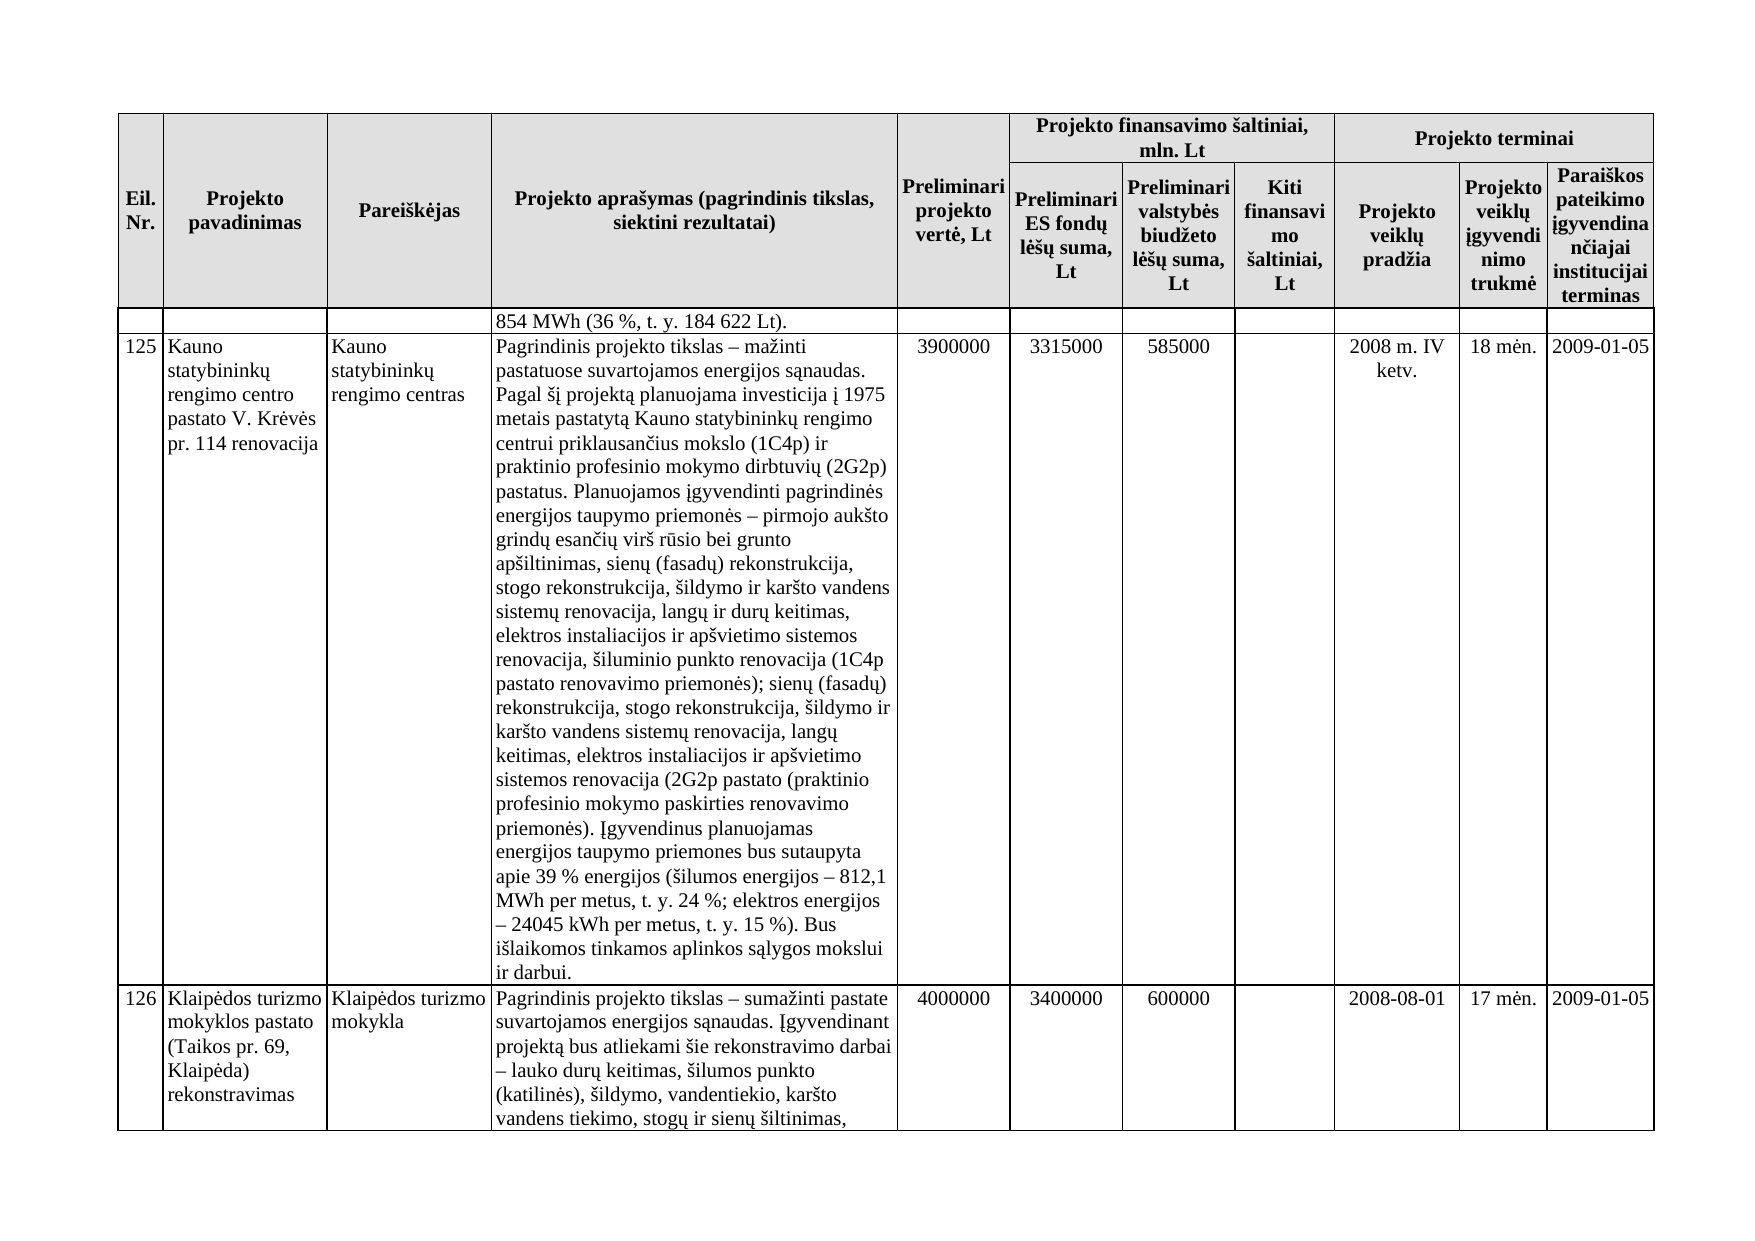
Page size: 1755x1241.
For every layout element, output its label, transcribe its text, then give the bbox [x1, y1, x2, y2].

table_header Projekto terminai [1335, 114, 1653, 162]
table_cell Projekto veiklų įgyvendinimo trukmė [1460, 163, 1547, 307]
table_cell Preliminari valstybės biudžeto lėšų suma, Lt [1123, 163, 1234, 307]
table_header Projekto aprašymas (pagrindinis tikslas, siektini rezultatai) [492, 114, 897, 307]
table_cell 2009-01-05 [1548, 986, 1653, 1130]
table_cell [1460, 309, 1546, 333]
table_cell 3900000 [898, 334, 1009, 984]
table_cell 2008-08-01 [1335, 986, 1459, 1130]
table_cell [1548, 309, 1653, 333]
table_cell 125 [119, 334, 162, 984]
table_cell Paraiškos pateikimo įgyvendinančiajai institucijai terminas [1548, 163, 1653, 307]
table_cell Kauno statybininkų rengimo centras [328, 334, 491, 984]
table_cell [898, 309, 1009, 333]
table_cell 18 mėn. [1460, 334, 1546, 984]
table_cell 126 [119, 986, 162, 1130]
table_cell 2009-01-05 [1548, 334, 1653, 984]
table_cell Preliminari ES fondų lėšų suma, Lt [1010, 163, 1122, 307]
table_header Projekto pavadinimas [164, 114, 327, 307]
table_cell Klaipėdos turizmo mokyklos pastato (Taikos pr. 69, Klaipėda) rekonstravimas [164, 986, 326, 1130]
table_cell 4000000 [898, 986, 1009, 1130]
table_cell 17 mėn. [1460, 986, 1546, 1130]
table_cell [1236, 334, 1334, 984]
table_cell [1236, 309, 1334, 333]
table_cell [328, 309, 491, 333]
table_cell Projekto veiklų pradžia [1335, 163, 1459, 307]
table_cell 2008 m. IV ketv. [1335, 334, 1459, 984]
table_cell 585000 [1123, 334, 1234, 984]
table_header Eil. Nr. [119, 114, 163, 307]
table_header Preliminari projekto vertė, Lt [898, 114, 1009, 307]
table_cell 3400000 [1011, 986, 1122, 1130]
table_cell 854 MWh (36 %, t. y. 184 622 Lt). [492, 309, 897, 333]
table_header Projekto finansavimo šaltiniai, mln. Lt [1010, 114, 1334, 162]
table_header Pareiškėjas [328, 114, 491, 307]
table_cell [1236, 986, 1334, 1130]
table_cell 3315000 [1011, 334, 1122, 984]
table_cell 600000 [1123, 986, 1234, 1130]
table_cell Pagrindinis projekto tikslas – mažinti pastatuose suvartojamos energijos sąnaudas. Pagal šį projektą planuojama investicija į 1975 metais pastatytą Kauno statybininkų rengimo centrui priklausančius mokslo (1C4p) ir praktinio profesinio mokymo dirbtuvių (2G2p) pastatus. Planuojamos įgyvendinti pagrindinės energijos taupymo priemonės – pirmojo aukšto grindų esančių virš rūsio bei grunto apšiltinimas, sienų (fasadų) rekonstrukcija, stogo rekonstrukcija, šildymo ir karšto vandens sistemų renovacija, langų ir durų keitimas, elektros instaliacijos ir apšvietimo sistemos renovacija, šiluminio punkto renovacija (1C4p pastato renovavimo priemonės); sienų (fasadų) rekonstrukcija, stogo rekonstrukcija, šildymo ir karšto vandens sistemų renovacija, langų keitimas, elektros instaliacijos ir apšvietimo sistemos renovacija (2G2p pastato (praktinio profesinio mokymo paskirties renovavimo priemonės). Įgyvendinus planuojamas energijos taupymo priemones bus sutaupyta apie 39 % energijos (šilumos energijos – 812,1 MWh per metus, t. y. 24 %; elektros energijos – 24045 kWh per metus, t. y. 15 %). Bus išlaikomos tinkamos aplinkos sąlygos mokslui ir darbui. [492, 334, 897, 984]
table_cell Kauno statybininkų rengimo centro pastato V. Krėvės pr. 114 renovacija [164, 334, 326, 984]
table_cell Kiti finansavimo šaltiniai, Lt [1235, 163, 1334, 307]
table_cell Klaipėdos turizmo mokykla [328, 986, 491, 1130]
table_cell [119, 309, 162, 333]
table_cell Pagrindinis projekto tikslas – sumažinti pastate suvartojamos energijos sąnaudas. Įgyvendinant projektą bus atliekami šie rekonstravimo darbai – lauko durų keitimas, šilumos punkto (katilinės), šildymo, vandentiekio, karšto vandens tiekimo, stogų ir sienų šiltinimas, [492, 986, 897, 1130]
table_cell [1011, 309, 1122, 333]
table_cell [1335, 309, 1459, 333]
table_cell [164, 309, 326, 333]
table_cell [1123, 309, 1234, 333]
